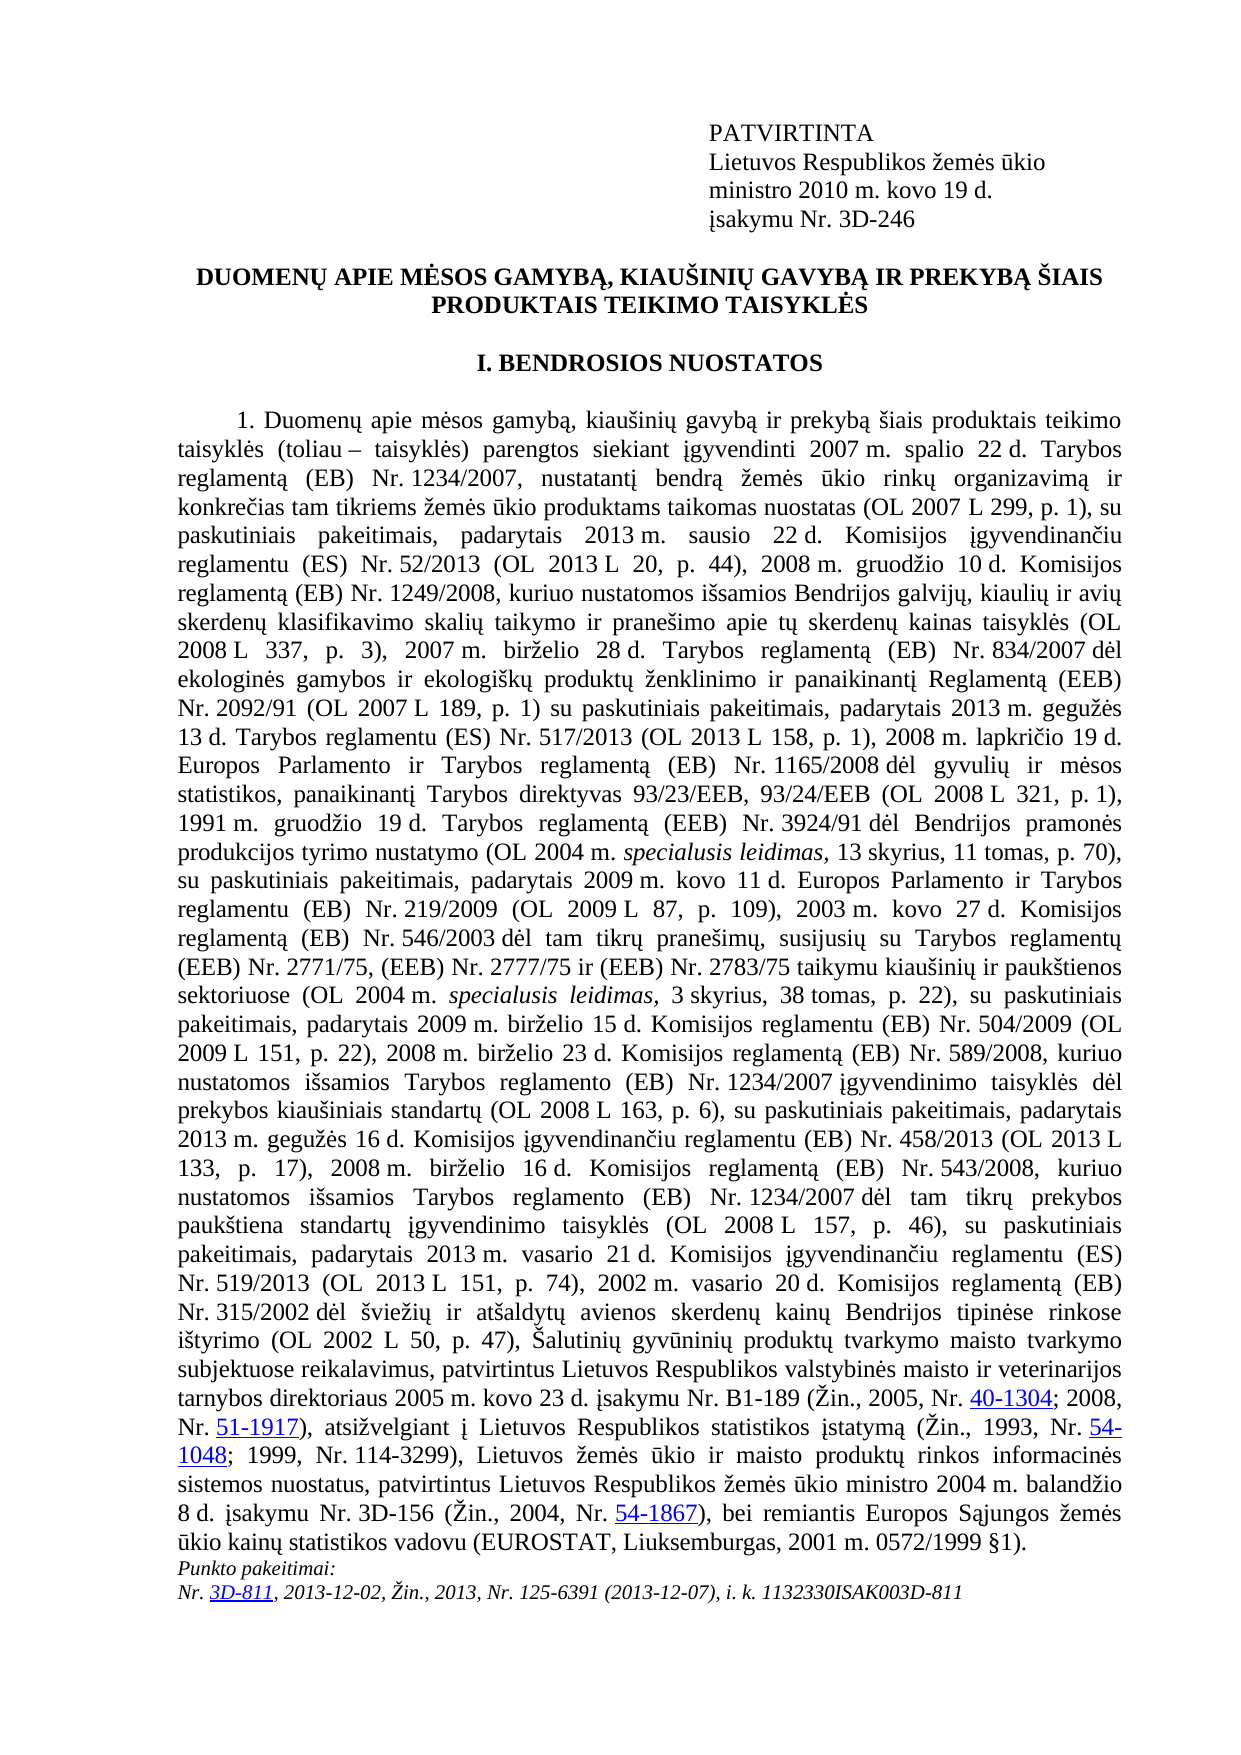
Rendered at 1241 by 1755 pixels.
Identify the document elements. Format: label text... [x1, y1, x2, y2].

text Lietuvos Respublikos žemės ūkio [177, 147, 1122, 176]
text ministro 2010 m. kovo 19 d. [177, 176, 1122, 204]
text PATVIRTINTA [709, 118, 1122, 147]
text Nr. 3D-811, 2013-12-02, Žin., 2013, Nr. 125-6391 (2013-12-07), i. k. 1132330ISAK003D-811 [177, 1580, 1122, 1604]
text I. BENDROSIOS NUOSTATOS [177, 348, 1122, 377]
text Punkto pakeitimai: [177, 1556, 1122, 1580]
text įsakymu Nr. 3D-246 [177, 204, 1122, 233]
text 1. Duomenų apie mėsos gamybą, kiaušinių gavybą ir prekybą šiais produktais teikimo taisyklės (toliau – taisyklės) parengtos siekiant įgyvendinti 2007 m. spalio 22 d. Tarybos reglamentą (EB) Nr. 1234/2007, nustatantį bendrą žemės ūkio rinkų organizavimą ir konkrečias tam tikriems žemės ūkio produktams taikomas nuostatas (OL 2007 L 299, p. 1), su paskutiniais pakeitimais, padarytais 2013 m. sausio 22 d. Komisijos įgyvendinančiu reglamentu (ES) Nr. 52/2013 (OL 2013 L 20, p. 44), 2008 m. gruodžio 10 d. Komisijos reglamentą (EB) Nr. 1249/2008, kuriuo nustatomos išsamios Bendrijos galvijų, kiaulių ir avių skerdenų klasifikavimo skalių taikymo ir pranešimo apie tų skerdenų kainas taisyklės (OL 2008 L 337, p. 3), 2007 m. birželio 28 d. Tarybos reglamentą (EB) Nr. 834/2007 dėl ekologinės gamybos ir ekologiškų produktų ženklinimo ir panaikinantį Reglamentą (EEB) Nr. 2092/91 (OL 2007 L 189, p. 1) su paskutiniais pakeitimais, padarytais 2013 m. gegužės 13 d. Tarybos reglamentu (ES) Nr. 517/2013 (OL 2013 L 158, p. 1), 2008 m. lapkričio 19 d. Europos Parlamento ir Tarybos reglamentą (EB) Nr. 1165/2008 dėl gyvulių ir mėsos statistikos, panaikinantį Tarybos direktyvas 93/23/EEB, 93/24/EEB (OL 2008 L 321, p. 1), 1991 m. gruodžio 19 d. Tarybos reglamentą (EEB) Nr. 3924/91 dėl Bendrijos pramonės produkcijos tyrimo nustatymo (OL 2004 m. specialusis leidimas, 13 skyrius, 11 tomas, p. 70), su paskutiniais pakeitimais, padarytais 2009 m. kovo 11 d. Europos Parlamento ir Tarybos reglamentu (EB) Nr. 219/2009 (OL 2009 L 87, p. 109), 2003 m. kovo 27 d. Komisijos reglamentą (EB) Nr. 546/2003 dėl tam tikrų pranešimų, susijusių su Tarybos reglamentų (EEB) Nr. 2771/75, (EEB) Nr. 2777/75 ir (EEB) Nr. 2783/75 taikymu kiaušinių ir paukštienos sektoriuose (OL 2004 m. specialusis leidimas, 3 skyrius, 38 tomas, p. 22), su paskutiniais pakeitimais, padarytais 2009 m. birželio 15 d. Komisijos reglamentu (EB) Nr. 504/2009 (OL 2009 L 151, p. 22), 2008 m. birželio 23 d. Komisijos reglamentą (EB) Nr. 589/2008, kuriuo nustatomos išsamios Tarybos reglamento (EB) Nr. 1234/2007 įgyvendinimo taisyklės dėl prekybos kiaušiniais standartų (OL 2008 L 163, p. 6), su paskutiniais pakeitimais, padarytais 2013 m. gegužės 16 d. Komisijos įgyvendinančiu reglamentu (EB) Nr. 458/2013 (OL 2013 L 133, p. 17), 2008 m. birželio 16 d. Komisijos reglamentą (EB) Nr. 543/2008, kuriuo nustatomos išsamios Tarybos reglamento (EB) Nr. 1234/2007 dėl tam tikrų prekybos paukštiena standartų įgyvendinimo taisyklės (OL 2008 L 157, p. 46), su paskutiniais pakeitimais, padarytais 2013 m. vasario 21 d. Komisijos įgyvendinančiu reglamentu (ES) Nr. 519/2013 (OL 2013 L 151, p. 74), 2002 m. vasario 20 d. Komisijos reglamentą (EB) Nr. 315/2002 dėl šviežių ir atšaldytų avienos skerdenų kainų Bendrijos tipinėse rinkose ištyrimo (OL 2002 L 50, p. 47), Šalutinių gyvūninių produktų tvarkymo maisto tvarkymo subjektuose reikalavimus, patvirtintus Lietuvos Respublikos valstybinės maisto ir veterinarijos tarnybos direktoriaus 2005 m. kovo 23 d. įsakymu Nr. B1-189 (Žin., 2005, Nr. 40-1304; 2008, Nr. 51-1917), atsižvelgiant į Lietuvos Respublikos statistikos įstatymą (Žin., 1993, Nr. 54-1048; 1999, Nr. 114-3299), Lietuvos žemės ūkio ir maisto produktų rinkos informacinės sistemos nuostatus, patvirtintus Lietuvos Respublikos žemės ūkio ministro 2004 m. balandžio 8 d. įsakymu Nr. 3D-156 (Žin., 2004, Nr. 54-1867), bei remiantis Europos Sąjungos žemės ūkio kainų statistikos vadovu (EUROSTAT, Liuksemburgas, 2001 m. 0572/1999 §1). [177, 406, 1122, 1556]
text DUOMENŲ APIE MĖSOS GAMYBĄ, KIAUŠINIŲ GAVYBĄ ir prekybĄ ŠIAIS PRODUKTAIS TEIKIMO TAISYKLĖS [177, 262, 1122, 319]
